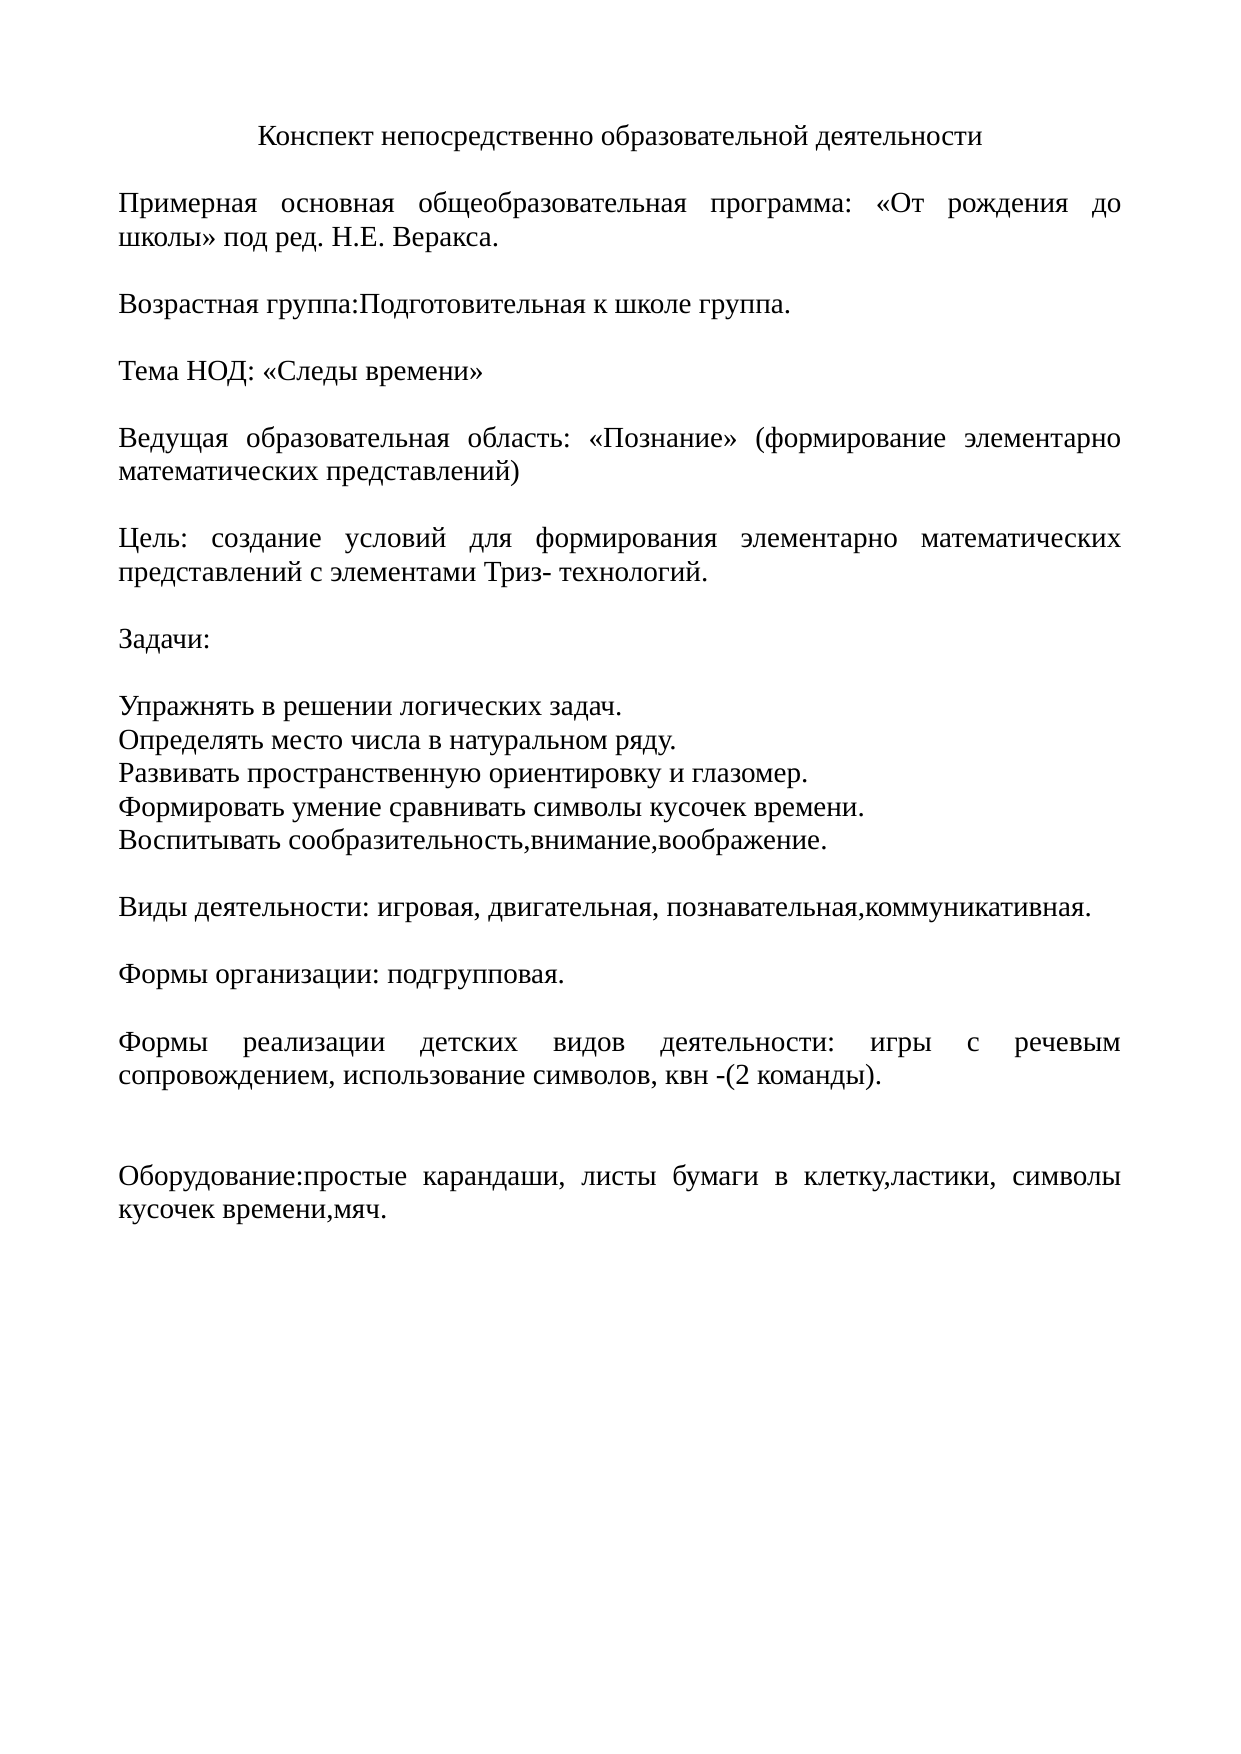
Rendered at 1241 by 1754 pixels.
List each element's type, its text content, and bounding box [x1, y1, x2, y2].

text Примерная основная общеобразовательная программа: «От рождения до школы» под ред. Н.Е. Веракса. [118, 185, 1122, 252]
text Цель: создание условий для формирования элементарно математических представлений с элементами Триз- технологий. [118, 521, 1122, 588]
text Оборудование:простые карандаши, листы бумаги в клетку,ластики, символы кусочек времени,мяч. [118, 1158, 1122, 1225]
text Формы реализации детских видов деятельности: игры с речевым сопровождением, использование символов, квн -(2 команды). [118, 1024, 1122, 1091]
text Ведущая образовательная область: «Познание» (формирование элементарно математических представлений) [118, 420, 1122, 487]
text Формировать умение сравнивать символы кусочек времени. [118, 789, 1122, 822]
text Виды деятельности: игровая, двигательная, познавательная,коммуникативная. [118, 889, 1122, 923]
text Определять место числа в натуральном ряду. [118, 722, 1122, 755]
text Формы организации: подгрупповая. [118, 957, 1122, 990]
text Развивать пространственную ориентировку и глазомер. [118, 755, 1122, 789]
text Конспект непосредственно образовательной деятельности [118, 118, 1122, 152]
text Воспитывать сообразительность,внимание,воображение. [118, 822, 1122, 856]
text Возрастная группа:Подготовительная к школе группа. [118, 286, 1122, 319]
text Задачи: [118, 621, 1122, 655]
text Упражнять в решении логических задач. [118, 688, 1122, 722]
text Тема НОД: «Следы времени» [118, 353, 1122, 386]
